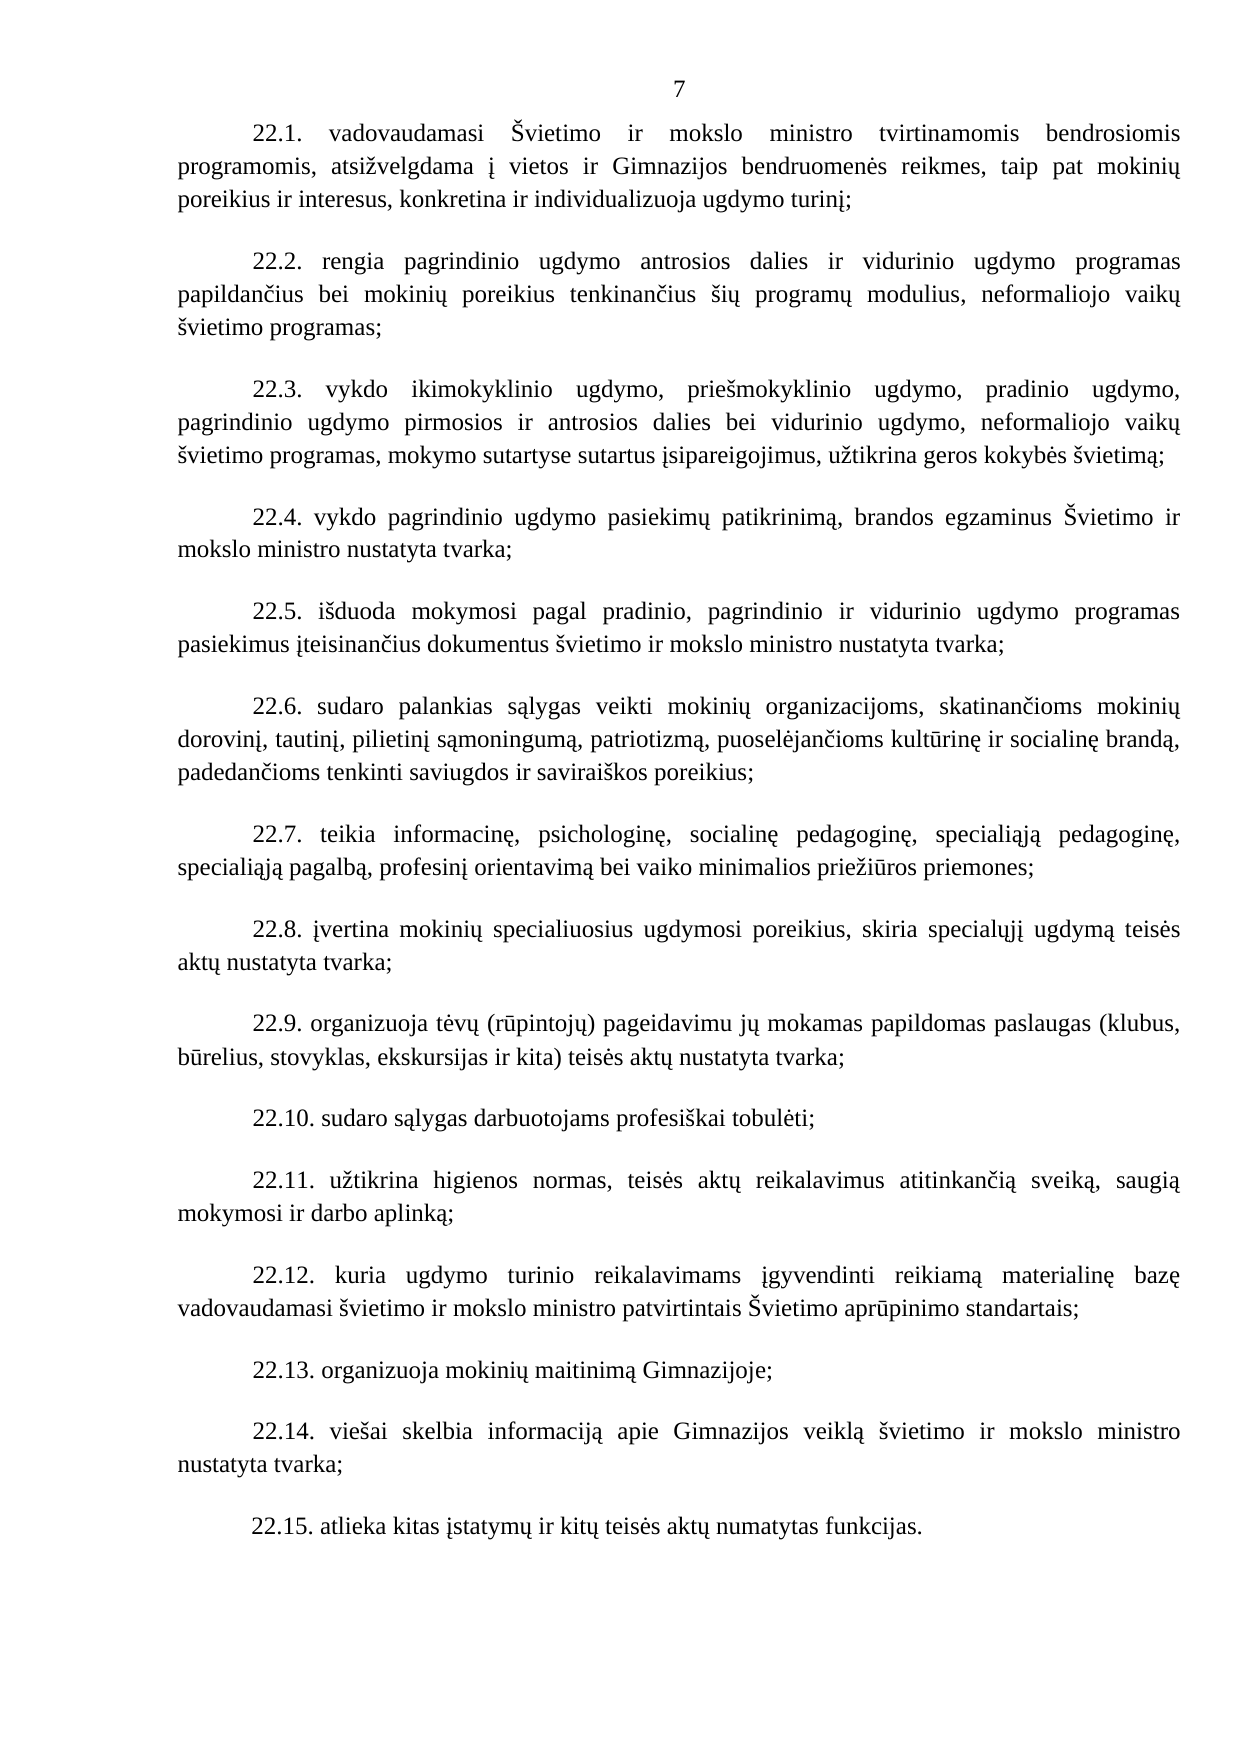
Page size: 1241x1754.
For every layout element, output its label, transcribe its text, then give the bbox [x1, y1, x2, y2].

text 22.11. užtikrina higienos normas, teisės aktų reikalavimus atitinkančią sveiką, saugią mokymosi ir darbo aplinką; [177, 1165, 1181, 1227]
text 22.3. vykdo ikimokyklinio ugdymo, priešmokyklinio ugdymo, pradinio ugdymo, pagrindinio ugdymo pirmosios ir antrosios dalies bei vidurinio ugdymo, neformaliojo vaikų švietimo programas, mokymo sutartyse sutartus įsipareigojimus, užtikrina geros kokybės švietimą; [177, 374, 1181, 468]
text 22.9. organizuoja tėvų (rūpintojų) pageidavimu jų mokamas papildomas paslaugas (klubus, būrelius, stovyklas, ekskursijas ir kita) teisės aktų nustatyta tvarka; [177, 1008, 1181, 1070]
text 22.1. vadovaudamasi Švietimo ir mokslo ministro tvirtinamomis bendrosiomis programomis, atsižvelgdama į vietos ir Gimnazijos bendruomenės reikmes, taip pat mokinių poreikius ir interesus, konkretina ir individualizuoja ugdymo turinį; [177, 118, 1181, 213]
text 22.8. įvertina mokinių specialiuosius ugdymosi poreikius, skiria specialųjį ugdymą teisės aktų nustatyta tvarka; [177, 914, 1181, 976]
text 22.10. sudaro sąlygas darbuotojams profesiškai tobulėti; [177, 1103, 1181, 1132]
text 22.7. teikia informacinę, psichologinę, socialinę pedagoginę, specialiąją pedagoginę, specialiąją pagalbą, profesinį orientavimą bei vaiko minimalios priežiūros priemones; [177, 819, 1181, 881]
text 22.2. rengia pagrindinio ugdymo antrosios dalies ir vidurinio ugdymo programas papildančius bei mokinių poreikius tenkinančius šių programų modulius, neformaliojo vaikų švietimo programas; [177, 246, 1181, 341]
text 22.15. atlieka kitas įstatymų ir kitų teisės aktų numatytas funkcijas. [177, 1511, 1181, 1540]
text 22.13. organizuoja mokinių maitinimą Gimnazijoje; [177, 1355, 1181, 1383]
text 22.12. kuria ugdymo turinio reikalavimams įgyvendinti reikiamą materialinę bazę vadovaudamasi švietimo ir mokslo ministro patvirtintais Švietimo aprūpinimo standartais; [177, 1260, 1181, 1322]
text 22.14. viešai skelbia informaciją apie Gimnazijos veiklą švietimo ir mokslo ministro nustatyta tvarka; [177, 1416, 1181, 1478]
text 22.6. sudaro palankias sąlygas veikti mokinių organizacijoms, skatinančioms mokinių dorovinį, tautinį, pilietinį sąmoningumą, patriotizmą, puoselėjančioms kultūrinę ir socialinę brandą, padedančioms tenkinti saviugdos ir saviraiškos poreikius; [177, 691, 1181, 786]
text 22.5. išduoda mokymosi pagal pradinio, pagrindinio ir vidurinio ugdymo programas pasiekimus įteisinančius dokumentus švietimo ir mokslo ministro nustatyta tvarka; [177, 596, 1181, 658]
text 22.4. vykdo pagrindinio ugdymo pasiekimų patikrinimą, brandos egzaminus Švietimo ir mokslo ministro nustatyta tvarka; [177, 502, 1181, 563]
